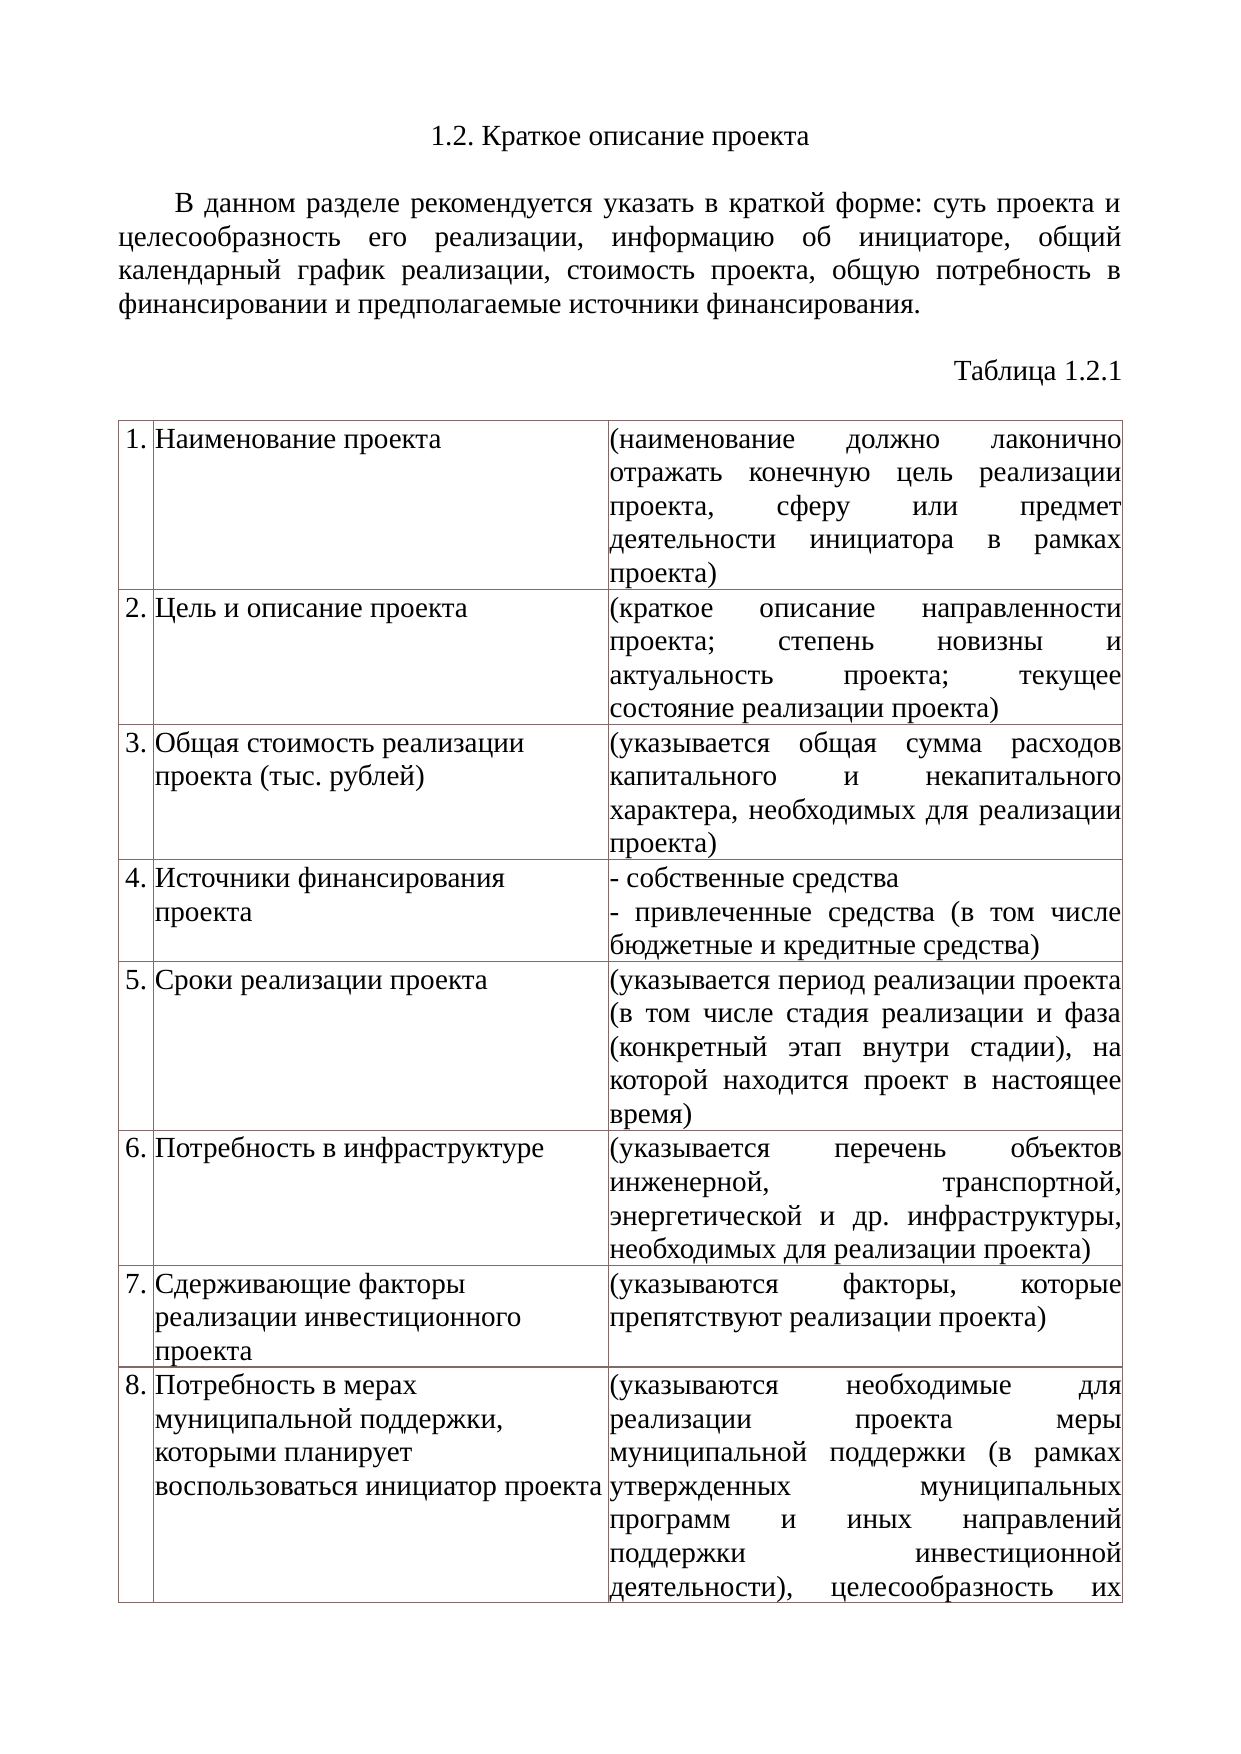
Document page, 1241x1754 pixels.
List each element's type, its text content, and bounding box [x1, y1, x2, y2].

table_cell Потребность в инфраструктуре [154, 1131, 608, 1265]
table_cell 3. [119, 725, 153, 859]
table_header Наименование проекта [154, 421, 608, 589]
text Таблица 1.2.1 [118, 353, 1122, 386]
table_cell (указывается перечень объектов инженерной, транспортной, энергетической и др. инфраструктуры, необходимых для реализации проекта) [609, 1131, 1122, 1265]
table_cell (указываются факторы, которые препятствуют реализации проекта) [609, 1266, 1122, 1366]
table_cell 4. [119, 860, 153, 961]
table_cell 2. [119, 590, 153, 724]
table_cell Источники финансирования проекта [154, 860, 608, 961]
text 1.2. Краткое описание проекта [118, 118, 1122, 152]
table_cell Общая стоимость реализации проекта (тыс. рублей) [154, 725, 608, 859]
text В данном разделе рекомендуется указать в краткой форме: суть проекта и целесообразность его реализации, информацию об инициаторе, общий календарный график реализации, стоимость проекта, общую потребность в финансировании и предполагаемые источники финансирования. [118, 185, 1122, 319]
table_cell (указывается общая сумма расходов капитального и некапитального характера, необходимых для реализации проекта) [609, 725, 1122, 859]
table_cell 8. [119, 1368, 153, 1602]
table_cell 6. [119, 1131, 153, 1265]
table_cell (краткое описание направленности проекта; степень новизны и актуальность проекта; текущее состояние реализации проекта) [609, 590, 1122, 724]
table_cell (указываются необходимые для реализации проекта меры муниципальной поддержки (в рамках утвержденных муниципальных программ и иных направлений поддержки инвестиционной деятельности), целесообразность их [609, 1368, 1122, 1602]
table_cell Потребность в мерах муниципальной поддержки, которыми планирует воспользоваться инициатор проекта [154, 1368, 608, 1602]
table_cell Цель и описание проекта [154, 590, 608, 724]
table_cell Сроки реализации проекта [154, 962, 608, 1129]
table_cell 7. [119, 1266, 153, 1366]
table_header (наименование должно лаконично отражать конечную цель реализации проекта, сферу или предмет деятельности инициатора в рамках проекта) [609, 421, 1122, 589]
table_header 1. [119, 421, 153, 589]
table_cell 5. [119, 962, 153, 1129]
table_cell - собственные средства - привлеченные средства (в том числе бюджетные и кредитные средства) [609, 860, 1122, 961]
table_cell (указывается период реализации проекта (в том числе стадия реализации и фаза (конкретный этап внутри стадии), на которой находится проект в настоящее время) [609, 962, 1122, 1129]
table_cell Сдерживающие факторы реализации инвестиционного проекта [154, 1266, 608, 1366]
